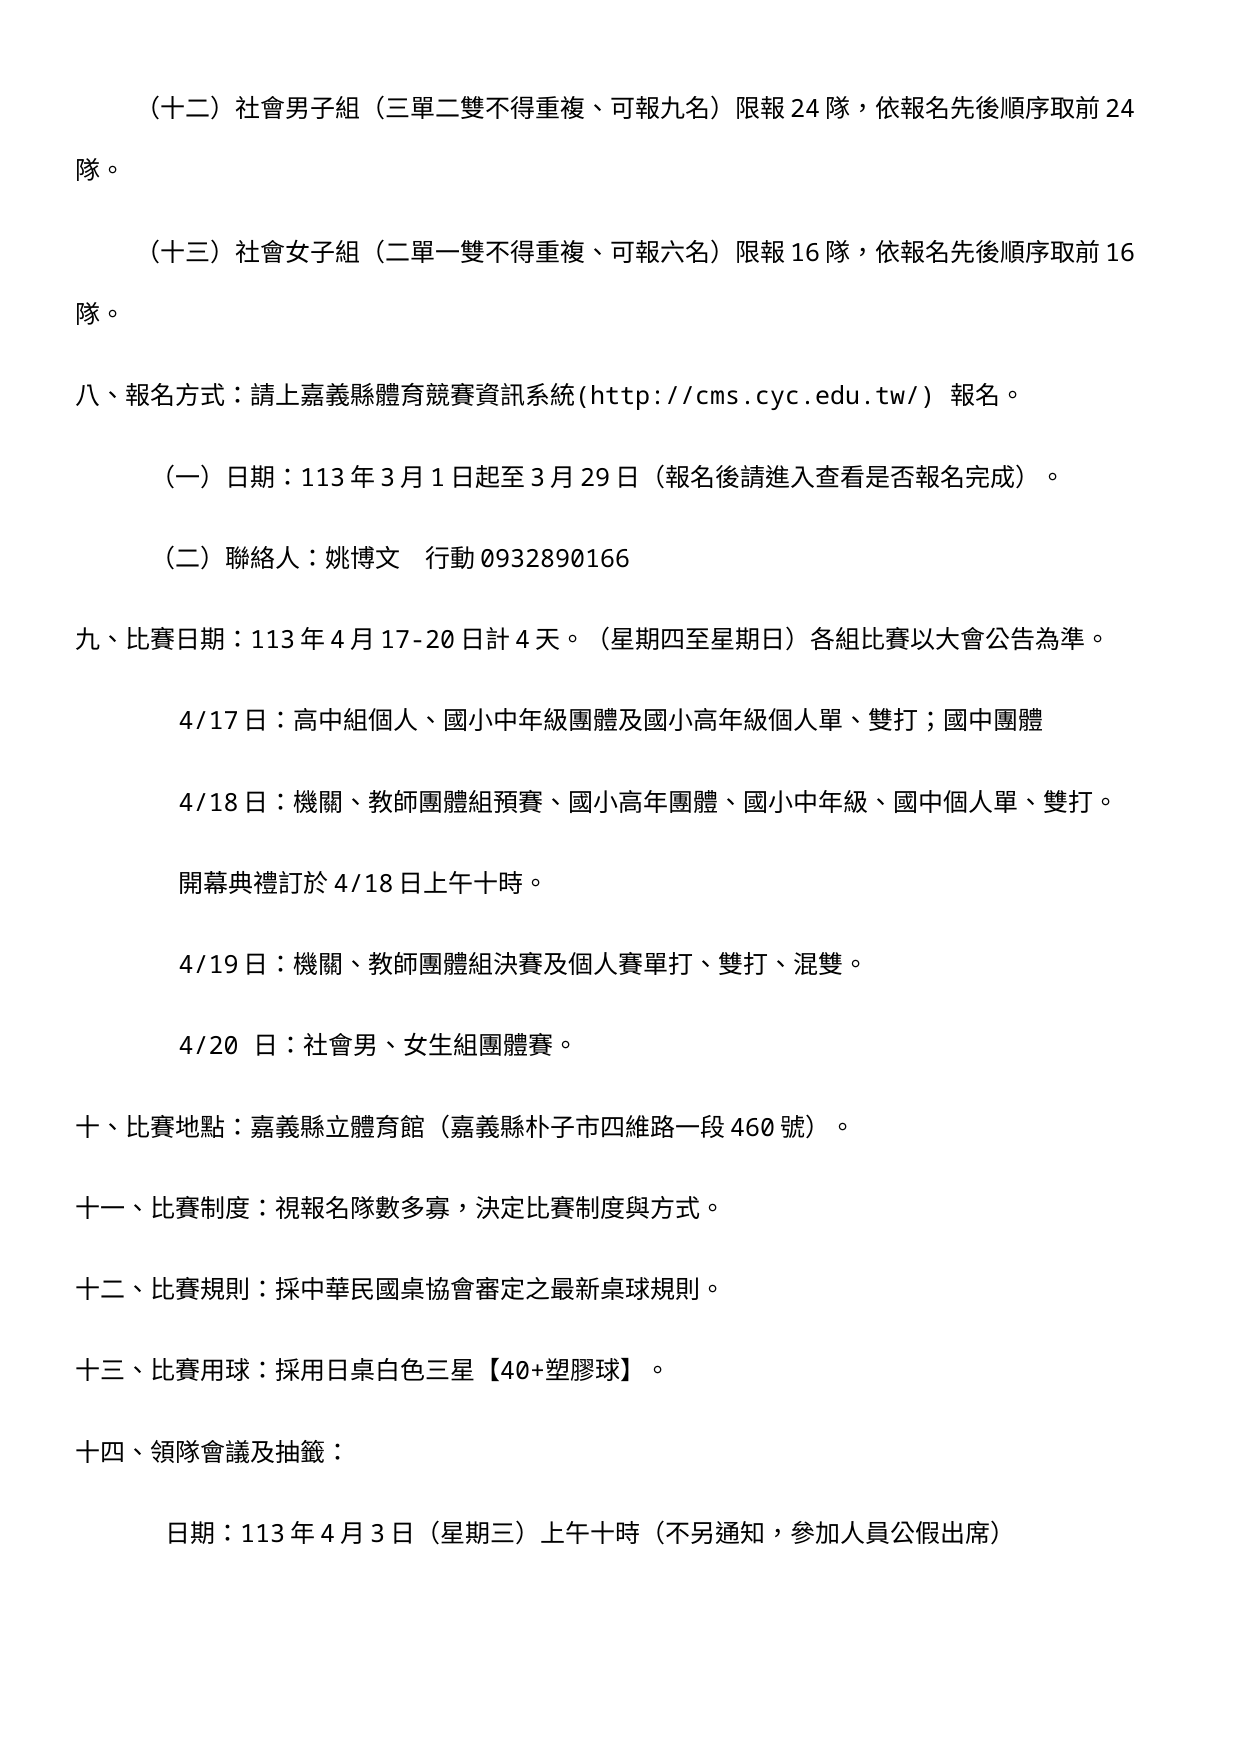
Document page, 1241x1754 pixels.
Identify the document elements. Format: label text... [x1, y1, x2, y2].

text （一）日期：113年3月1日起至3月29日（報名後請進入查看是否報名完成）。 [75, 433, 1162, 496]
text 九、比賽日期：113年4月17-20日計4天。（星期四至星期日）各組比賽以大會公告為準。 [75, 596, 1162, 658]
text 4/18日：機關、教師團體組預賽、國小高年團體、國小中年級、國中個人單、雙打。 [75, 758, 1162, 821]
text 4/17日：高中組個人、國小中年級團體及國小高年級個人單、雙打；國中團體 [75, 677, 1162, 740]
text 十三、比賽用球：採用日桌白色三星【40+塑膠球】。 [75, 1327, 1162, 1390]
text 十、比賽地點：嘉義縣立體育館（嘉義縣朴子市四維路一段460號）。 [75, 1083, 1162, 1146]
text 4/19日：機關、教師團體組決賽及個人賽單打、雙打、混雙。 [75, 921, 1162, 983]
text 4/20 日：社會男、女生組團體賽。 [75, 1002, 1162, 1065]
text 十四、領隊會議及抽籤： [75, 1408, 1162, 1471]
text 十二、比賽規則：採中華民國桌協會審定之最新桌球規則。 [75, 1246, 1162, 1308]
text 開幕典禮訂於4/18日上午十時。 [75, 840, 1162, 902]
text （十二）社會男子組（三單二雙不得重複、可報九名）限報24隊，依報名先後順序取前24隊。 [75, 65, 1162, 190]
text 日期：113年4月3日（星期三）上午十時（不另通知，參加人員公假出席） [75, 1490, 1162, 1552]
text （二）聯絡人：姚博文 行動0932890166 [75, 515, 1162, 577]
text （十三）社會女子組（二單一雙不得重複、可報六名）限報16隊，依報名先後順序取前16隊。 [75, 208, 1162, 333]
text 八、報名方式：請上嘉義縣體育競賽資訊系統(http://cms.cyc.edu.tw/) 報名。 [75, 352, 1162, 415]
text 十一、比賽制度：視報名隊數多寡，決定比賽制度與方式。 [75, 1165, 1162, 1227]
